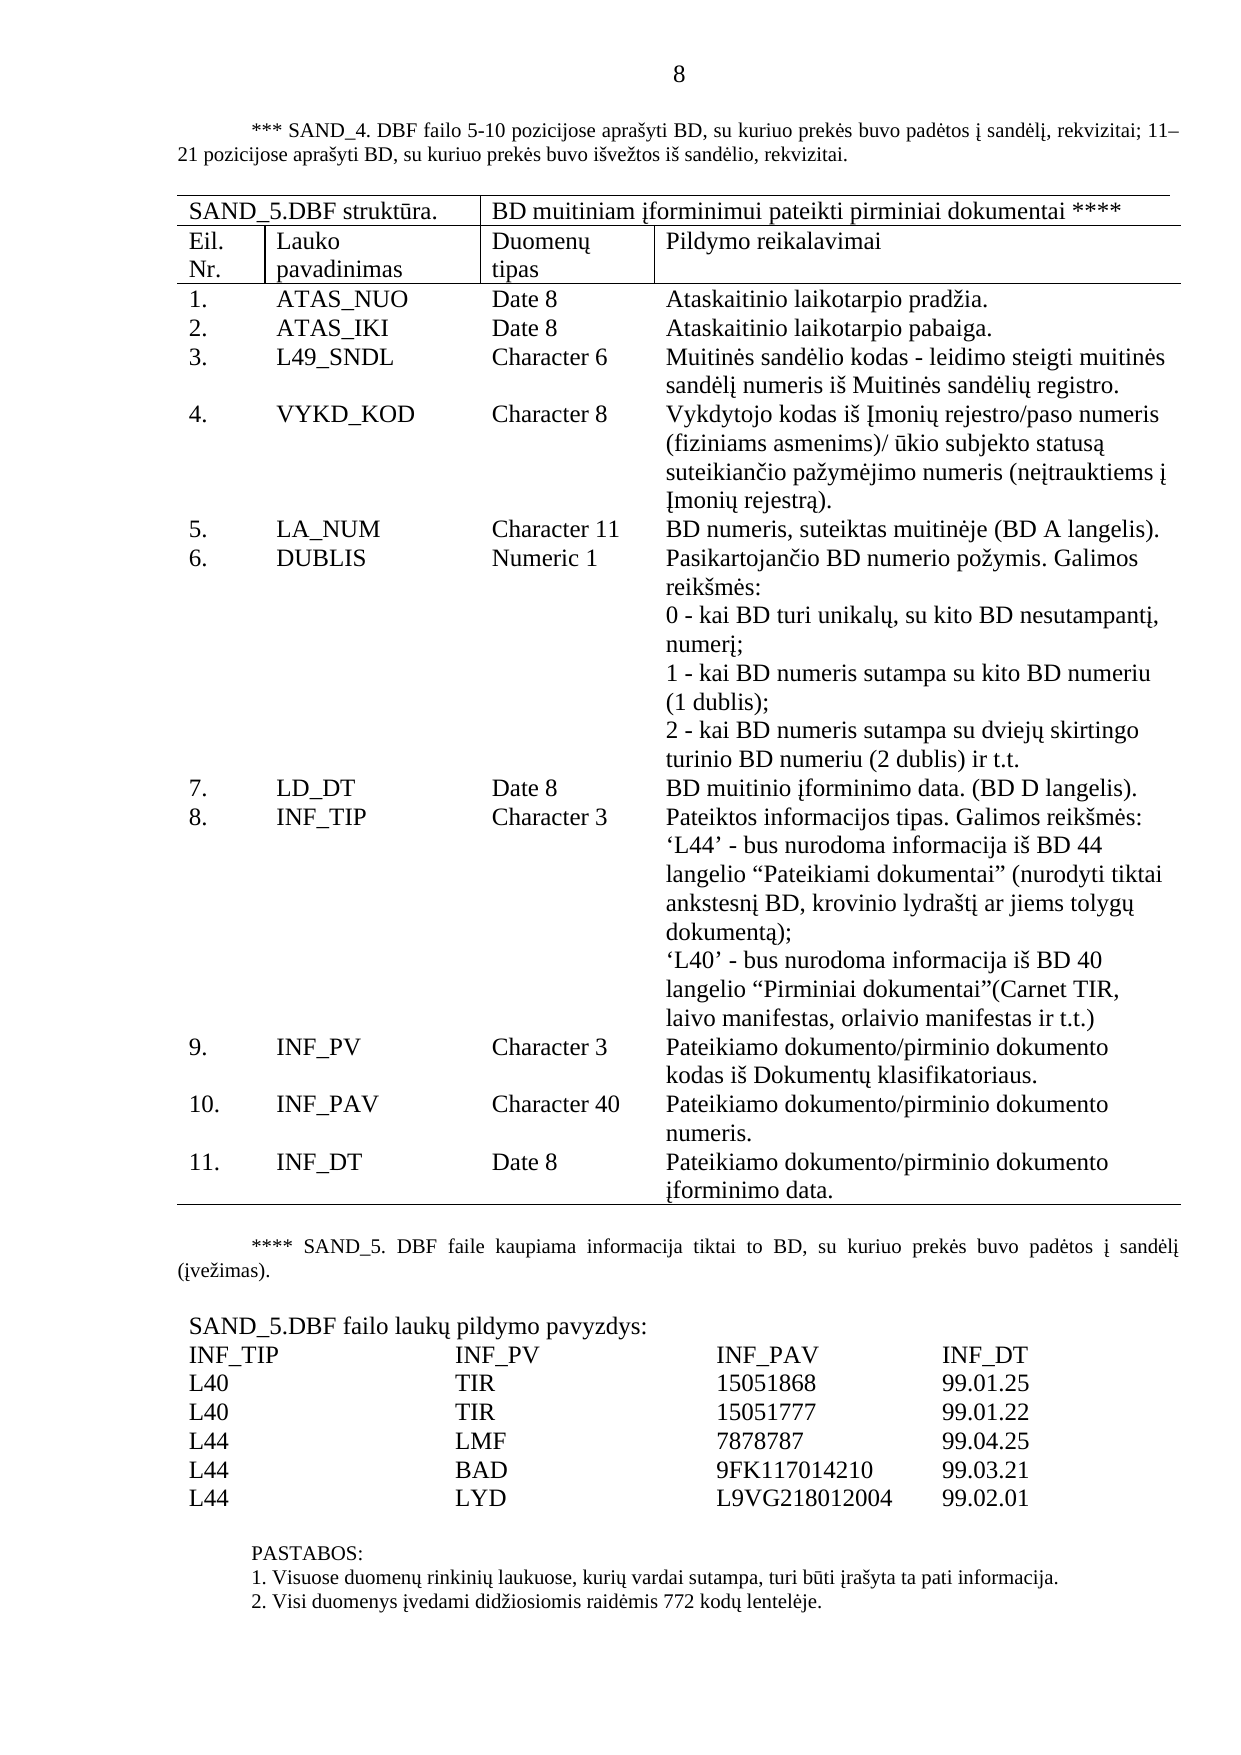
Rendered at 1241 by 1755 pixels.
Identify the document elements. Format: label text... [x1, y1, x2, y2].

table_cell Character 3 [480, 1032, 654, 1089]
table_cell Vykdytojo kodas iš Įmonių rejestro/paso numeris (fiziniams asmenims)/ ūkio subjekto statusą suteikiančio pažymėjimo numeris (neįtrauktiems į Įmonių rejestrą). [654, 399, 1181, 514]
table_cell 2 - kai BD numeris sutampa su dviejų skirtingo turinio BD numeriu (2 dublis) ir t.t. [654, 716, 1181, 773]
table_cell INF_PV [444, 1340, 705, 1368]
table_cell Eil. Nr. [177, 226, 264, 283]
text PASTABOS: [177, 1541, 1181, 1565]
table_cell 99.01.25 [931, 1369, 1181, 1397]
table_cell 1 - kai BD numeris sutampa su kito BD numeriu (1 dublis); [654, 658, 1181, 716]
table_cell 0 - kai BD turi unikalų, su kito BD nesutampantį, numerį; [654, 601, 1181, 658]
table_cell Numeric 1 [480, 543, 654, 601]
table_cell 7. [177, 773, 265, 802]
table_cell Date 8 [480, 1147, 654, 1204]
table_header BD muitiniam įforminimui pateikti pirminiai dokumentai **** [481, 196, 1170, 225]
table_cell Pateikiamo dokumento/pirminio dokumento įforminimo data. [654, 1147, 1181, 1204]
table_cell INF_TIP [265, 802, 480, 831]
table_cell L49_SNDL [265, 342, 480, 399]
table_cell L44 [177, 1484, 444, 1512]
table_cell L44 [177, 1455, 444, 1483]
table_cell 2. [177, 313, 265, 342]
table_cell Pateikiamo dokumento/pirminio dokumento numeris. [654, 1089, 1181, 1147]
table_cell [265, 946, 480, 1032]
table_cell 8. [177, 802, 265, 831]
table_cell INF_TIP [177, 1340, 444, 1368]
table_cell Character 6 [480, 342, 654, 399]
table_cell LMF [444, 1426, 705, 1455]
table_cell TIR [444, 1369, 705, 1397]
table_cell [177, 658, 265, 716]
table_cell [480, 716, 654, 773]
table_cell ATAS_IKI [265, 313, 480, 342]
table_cell [480, 946, 654, 1032]
table_cell INF_PAV [265, 1089, 480, 1147]
table_cell LYD [444, 1484, 705, 1512]
table_cell [177, 601, 265, 658]
table_header SAND_5.DBF failo laukų pildymo pavyzdys: [177, 1311, 1181, 1340]
table_cell Character 3 [480, 802, 654, 831]
table_cell 15051777 [705, 1397, 931, 1426]
table_cell 1. [177, 284, 265, 313]
table_cell 9. [177, 1032, 265, 1089]
table_cell L40 [177, 1397, 444, 1426]
table_cell BAD [444, 1455, 705, 1483]
text *** SAND_4. DBF failo 5-10 pozicijose aprašyti BD, su kuriuo prekės buvo padėtos į sandėlį, rekvizitai; 11–21 pozicijose aprašyti BD, su kuriuo prekės buvo išvežtos iš sandėlio, rekvizitai. [177, 118, 1181, 166]
table_cell [265, 601, 480, 658]
table_cell Character 11 [480, 514, 654, 543]
table_cell Pateiktos informacijos tipas. Galimos reikšmės: [654, 802, 1181, 831]
table_cell Lauko pavadinimas [266, 226, 480, 283]
table_cell 99.02.01 [931, 1484, 1181, 1512]
table_cell Pateikiamo dokumento/pirminio dokumento kodas iš Dokumentų klasifikatoriaus. [654, 1032, 1181, 1089]
table_cell Date 8 [480, 773, 654, 802]
table_cell INF_PAV [705, 1340, 931, 1368]
table_cell 6. [177, 543, 265, 601]
table_cell 5. [177, 514, 265, 543]
table_cell L40 [177, 1369, 444, 1397]
table_cell BD numeris, suteiktas muitinėje (BD A langelis). [654, 514, 1181, 543]
table_cell 9FK117014210 [705, 1455, 931, 1483]
table_cell Date 8 [480, 313, 654, 342]
table_cell Date 8 [480, 284, 654, 313]
table_cell INF_DT [265, 1147, 480, 1204]
table_cell Character 40 [480, 1089, 654, 1147]
table_cell [265, 716, 480, 773]
table_cell LD_DT [265, 773, 480, 802]
table_cell [480, 601, 654, 658]
table_cell 15051868 [705, 1369, 931, 1397]
table_cell Character 8 [480, 399, 654, 514]
table_cell L9VG218012004 [705, 1484, 931, 1512]
text **** SAND_5. DBF faile kaupiama informacija tiktai to BD, su kuriuo prekės buvo padėtos į sandėlį (įvežimas). [177, 1234, 1181, 1282]
table_cell Duomenų tipas [481, 226, 654, 283]
table_cell ‘L40’ - bus nurodoma informacija iš BD 40 langelio “Pirminiai dokumentai”(Carnet TIR, laivo manifestas, orlaivio manifestas ir t.t.) [654, 946, 1181, 1032]
table_cell 10. [177, 1089, 265, 1147]
table_cell 99.04.25 [931, 1426, 1181, 1455]
table_cell 4. [177, 399, 265, 514]
table_cell INF_DT [931, 1340, 1181, 1368]
table_cell 3. [177, 342, 265, 399]
table_header SAND_5.DBF struktūra. [177, 196, 480, 225]
table_cell Muitinės sandėlio kodas - leidimo steigti muitinės sandėlį numeris iš Muitinės sandėlių registro. [654, 342, 1181, 399]
table_cell [177, 946, 265, 1032]
table_cell 11. [177, 1147, 265, 1204]
table_cell DUBLIS [265, 543, 480, 601]
table_cell VYKD_KOD [265, 399, 480, 514]
table_cell 7878787 [705, 1426, 931, 1455]
table_cell Pildymo reikalavimai [655, 226, 1181, 283]
table_cell ‘L44’ - bus nurodoma informacija iš BD 44 langelio “Pateikiami dokumentai” (nurodyti tiktai ankstesnį BD, krovinio lydraštį ar jiems tolygų dokumentą); [654, 831, 1181, 946]
table_cell [177, 831, 265, 946]
text 2. Visi duomenys įvedami didžiosiomis raidėmis 772 kodų lentelėje. [177, 1589, 1181, 1613]
table_cell ATAS_NUO [265, 284, 480, 313]
table_cell 99.03.21 [931, 1455, 1181, 1483]
table_cell L44 [177, 1426, 444, 1455]
table_cell Pasikartojančio BD numerio požymis. Galimos reikšmės: [654, 543, 1181, 601]
table_cell Ataskaitinio laikotarpio pabaiga. [654, 313, 1181, 342]
table_cell [265, 831, 480, 946]
table_cell BD muitinio įforminimo data. (BD D langelis). [654, 773, 1181, 802]
table_cell LA_NUM [265, 514, 480, 543]
table_cell 99.01.22 [931, 1397, 1181, 1426]
table_cell TIR [444, 1397, 705, 1426]
table_cell Ataskaitinio laikotarpio pradžia. [654, 284, 1181, 313]
table_cell [177, 716, 265, 773]
table_cell INF_PV [265, 1032, 480, 1089]
text 1. Visuose duomenų rinkinių laukuose, kurių vardai sutampa, turi būti įrašyta ta pati informacija. [177, 1565, 1181, 1589]
table_cell [480, 658, 654, 716]
table_cell [480, 831, 654, 946]
table_cell [265, 658, 480, 716]
table_header [1170, 195, 1181, 225]
